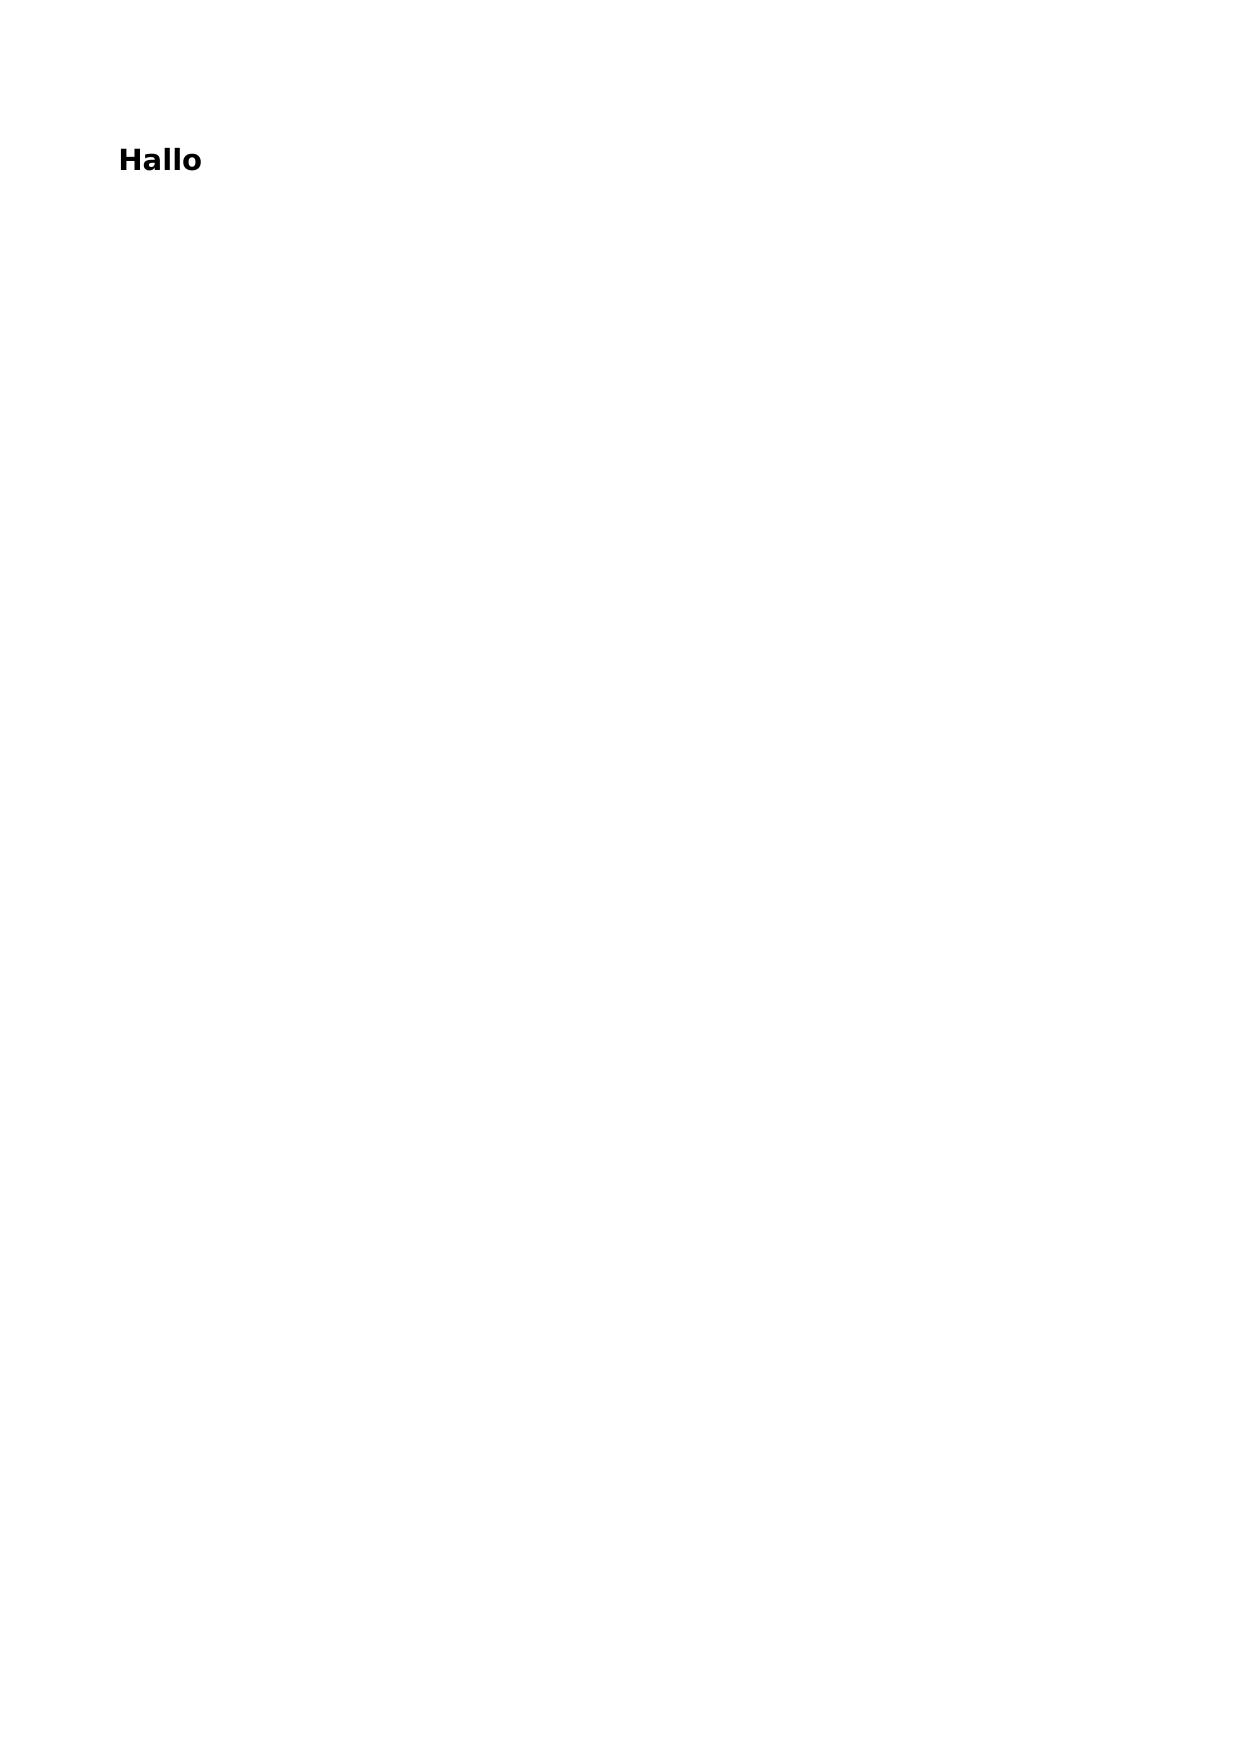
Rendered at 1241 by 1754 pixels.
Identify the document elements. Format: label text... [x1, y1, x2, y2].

subtitle Hallo [118, 143, 1122, 177]
